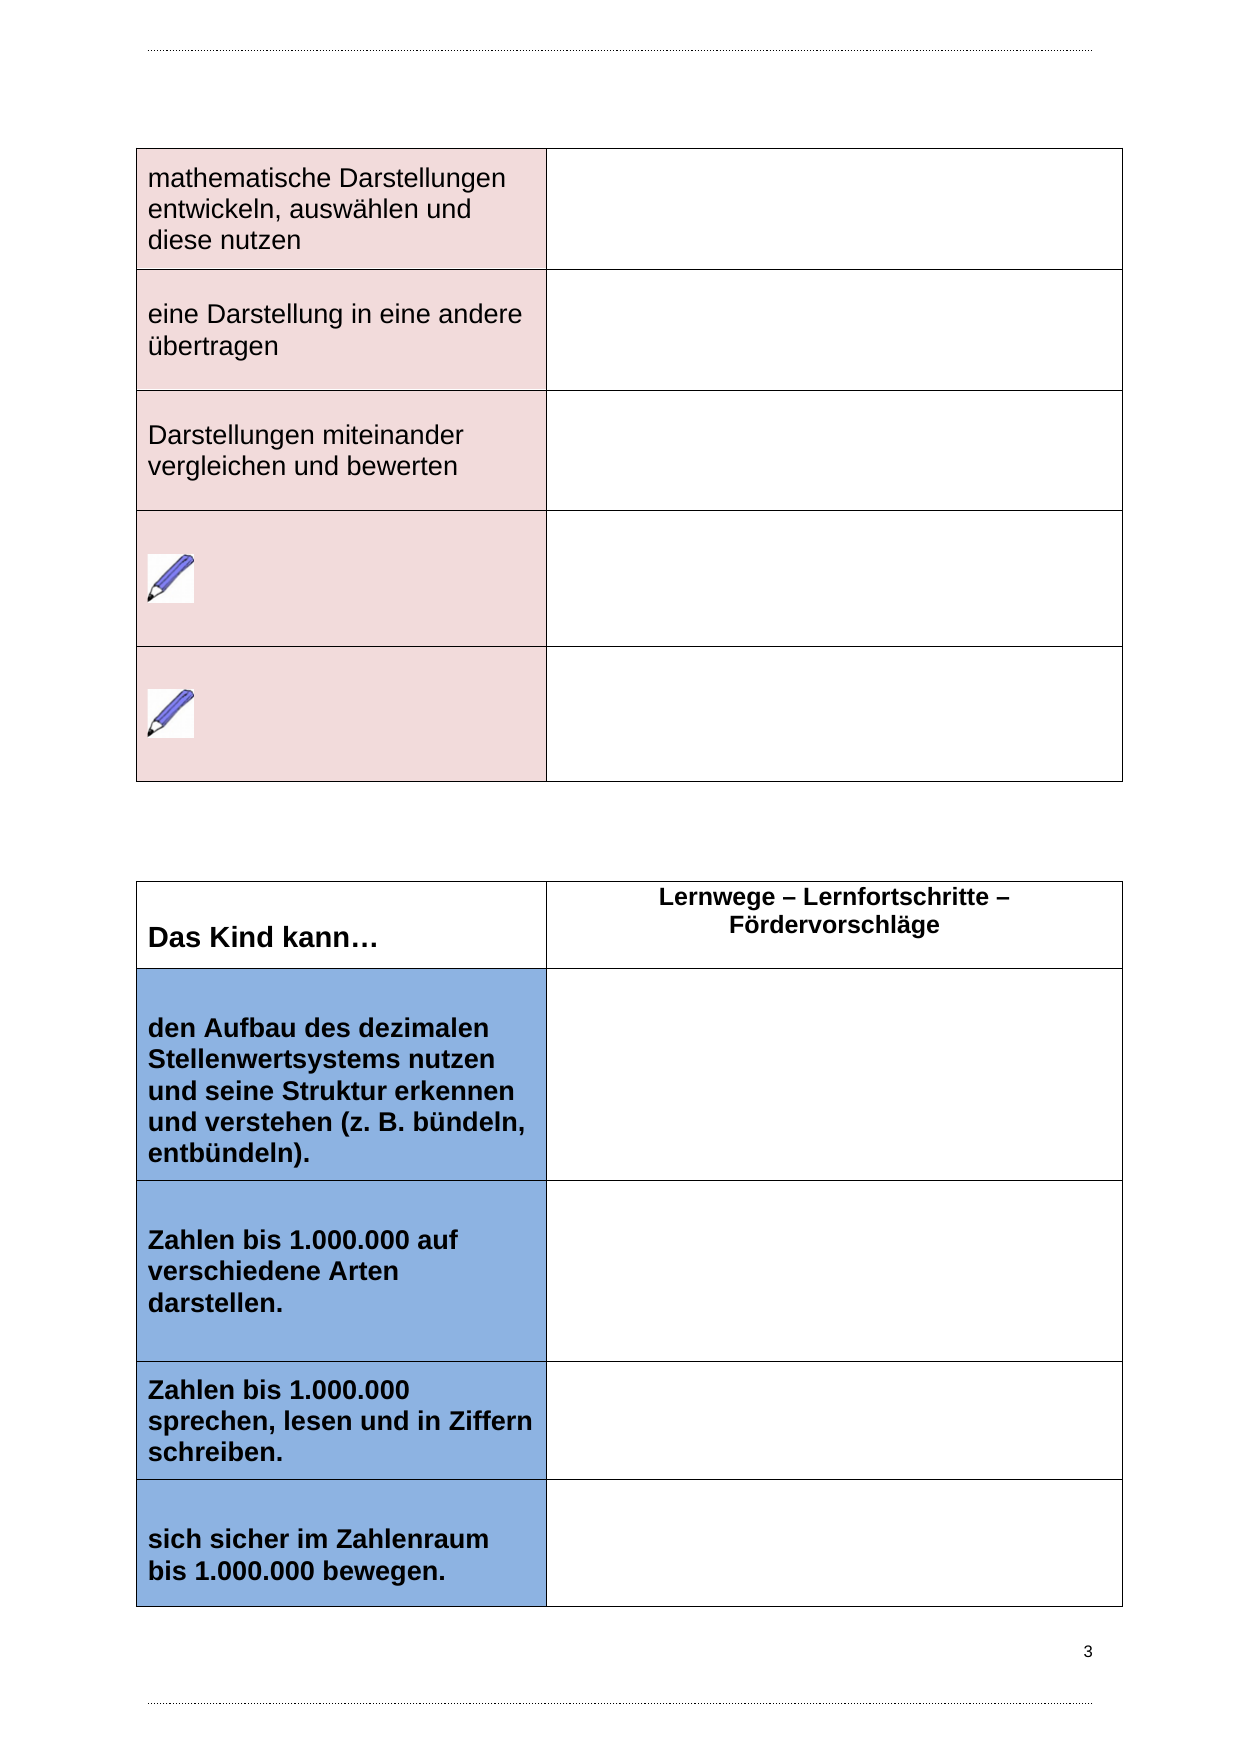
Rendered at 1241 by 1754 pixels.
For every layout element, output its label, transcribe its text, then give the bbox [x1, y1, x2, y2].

table_cell Zahlen bis 1.000.000 sprechen, lesen und in Ziffern schreiben. [137, 1362, 546, 1479]
table_cell [547, 391, 1122, 510]
table_cell [137, 647, 546, 781]
table_cell [547, 1181, 1122, 1361]
table_cell Zahlen bis 1.000.000 auf verschiedene Arten darstellen. [137, 1181, 546, 1361]
table_header Lernwege – Lernfortschritte – Fördervorschläge [547, 882, 1122, 968]
table_cell [547, 149, 1122, 268]
table_cell [137, 511, 546, 646]
table_header Das Kind kann… [137, 882, 546, 968]
picture [147, 554, 194, 603]
table_cell [547, 647, 1122, 781]
table_cell Darstellungen miteinander vergleichen und bewerten [137, 391, 546, 510]
table_cell eine Darstellung in eine andere übertragen [137, 270, 546, 389]
table_cell [547, 1362, 1122, 1479]
table_cell [547, 969, 1122, 1180]
table_cell mathematische Darstellungen entwickeln, auswählen und diese nutzen [137, 149, 546, 268]
table_cell sich sicher im Zahlenraum bis 1.000.000 bewegen. [137, 1480, 546, 1606]
picture [147, 689, 194, 738]
table_cell [547, 511, 1122, 646]
table_cell [547, 1480, 1122, 1606]
table_cell [547, 270, 1122, 389]
table_cell den Aufbau des dezimalen Stellenwertsystems nutzen und seine Struktur erkennen und verstehen (z. B. bündeln, entbündeln). [137, 969, 546, 1180]
